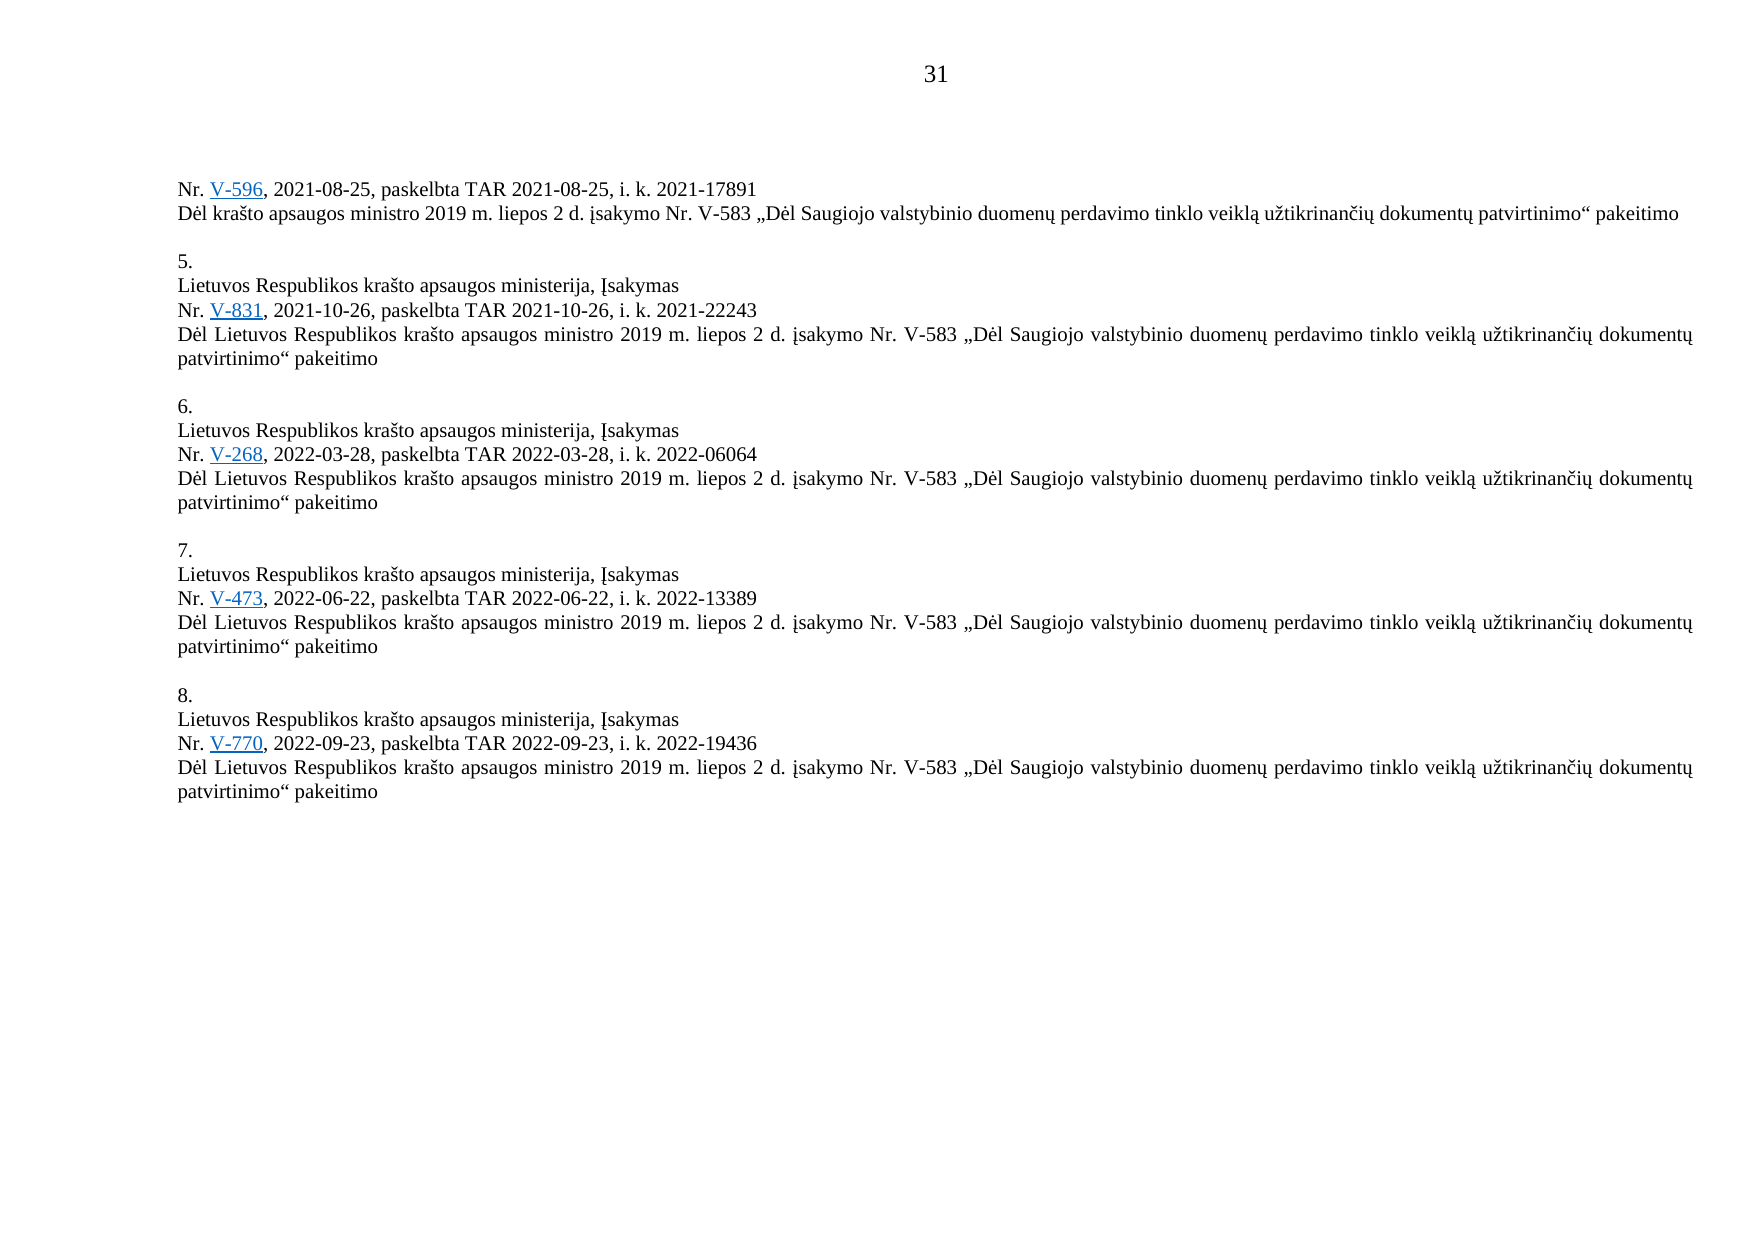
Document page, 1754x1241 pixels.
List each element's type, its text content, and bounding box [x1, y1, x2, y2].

text 5. [177, 249, 1695, 273]
text Lietuvos Respublikos krašto apsaugos ministerija, Įsakymas [177, 562, 1695, 586]
text Lietuvos Respublikos krašto apsaugos ministerija, Įsakymas [177, 707, 1695, 731]
text Dėl krašto apsaugos ministro 2019 m. liepos 2 d. įsakymo Nr. V-583 „Dėl Saugiojo valstybinio duomenų perdavimo tinklo veiklą užtikrinančių dokumentų patvirtinimo“ pakeitimo [177, 201, 1695, 225]
text Dėl Lietuvos Respublikos krašto apsaugos ministro 2019 m. liepos 2 d. įsakymo Nr. V-583 „Dėl Saugiojo valstybinio duomenų perdavimo tinklo veiklą užtikrinančių dokumentų patvirtinimo“ pakeitimo [177, 322, 1695, 370]
text Lietuvos Respublikos krašto apsaugos ministerija, Įsakymas [177, 418, 1695, 442]
text Nr. V-831, 2021-10-26, paskelbta TAR 2021-10-26, i. k. 2021-22243 [177, 297, 1695, 322]
text Dėl Lietuvos Respublikos krašto apsaugos ministro 2019 m. liepos 2 d. įsakymo Nr. V-583 „Dėl Saugiojo valstybinio duomenų perdavimo tinklo veiklą užtikrinančių dokumentų patvirtinimo“ pakeitimo [177, 610, 1695, 658]
text Dėl Lietuvos Respublikos krašto apsaugos ministro 2019 m. liepos 2 d. įsakymo Nr. V-583 „Dėl Saugiojo valstybinio duomenų perdavimo tinklo veiklą užtikrinančių dokumentų patvirtinimo“ pakeitimo [177, 755, 1695, 803]
text Nr. V-473, 2022-06-22, paskelbta TAR 2022-06-22, i. k. 2022-13389 [177, 586, 1695, 610]
text 8. [177, 682, 1695, 707]
text Dėl Lietuvos Respublikos krašto apsaugos ministro 2019 m. liepos 2 d. įsakymo Nr. V-583 „Dėl Saugiojo valstybinio duomenų perdavimo tinklo veiklą užtikrinančių dokumentų patvirtinimo“ pakeitimo [177, 466, 1695, 514]
text Nr. V-770, 2022-09-23, paskelbta TAR 2022-09-23, i. k. 2022-19436 [177, 731, 1695, 755]
text Lietuvos Respublikos krašto apsaugos ministerija, Įsakymas [177, 273, 1695, 297]
text Nr. V-268, 2022-03-28, paskelbta TAR 2022-03-28, i. k. 2022-06064 [177, 442, 1695, 466]
text Nr. V-596, 2021-08-25, paskelbta TAR 2021-08-25, i. k. 2021-17891 [177, 177, 1695, 201]
text 6. [177, 394, 1695, 418]
text 7. [177, 538, 1695, 562]
